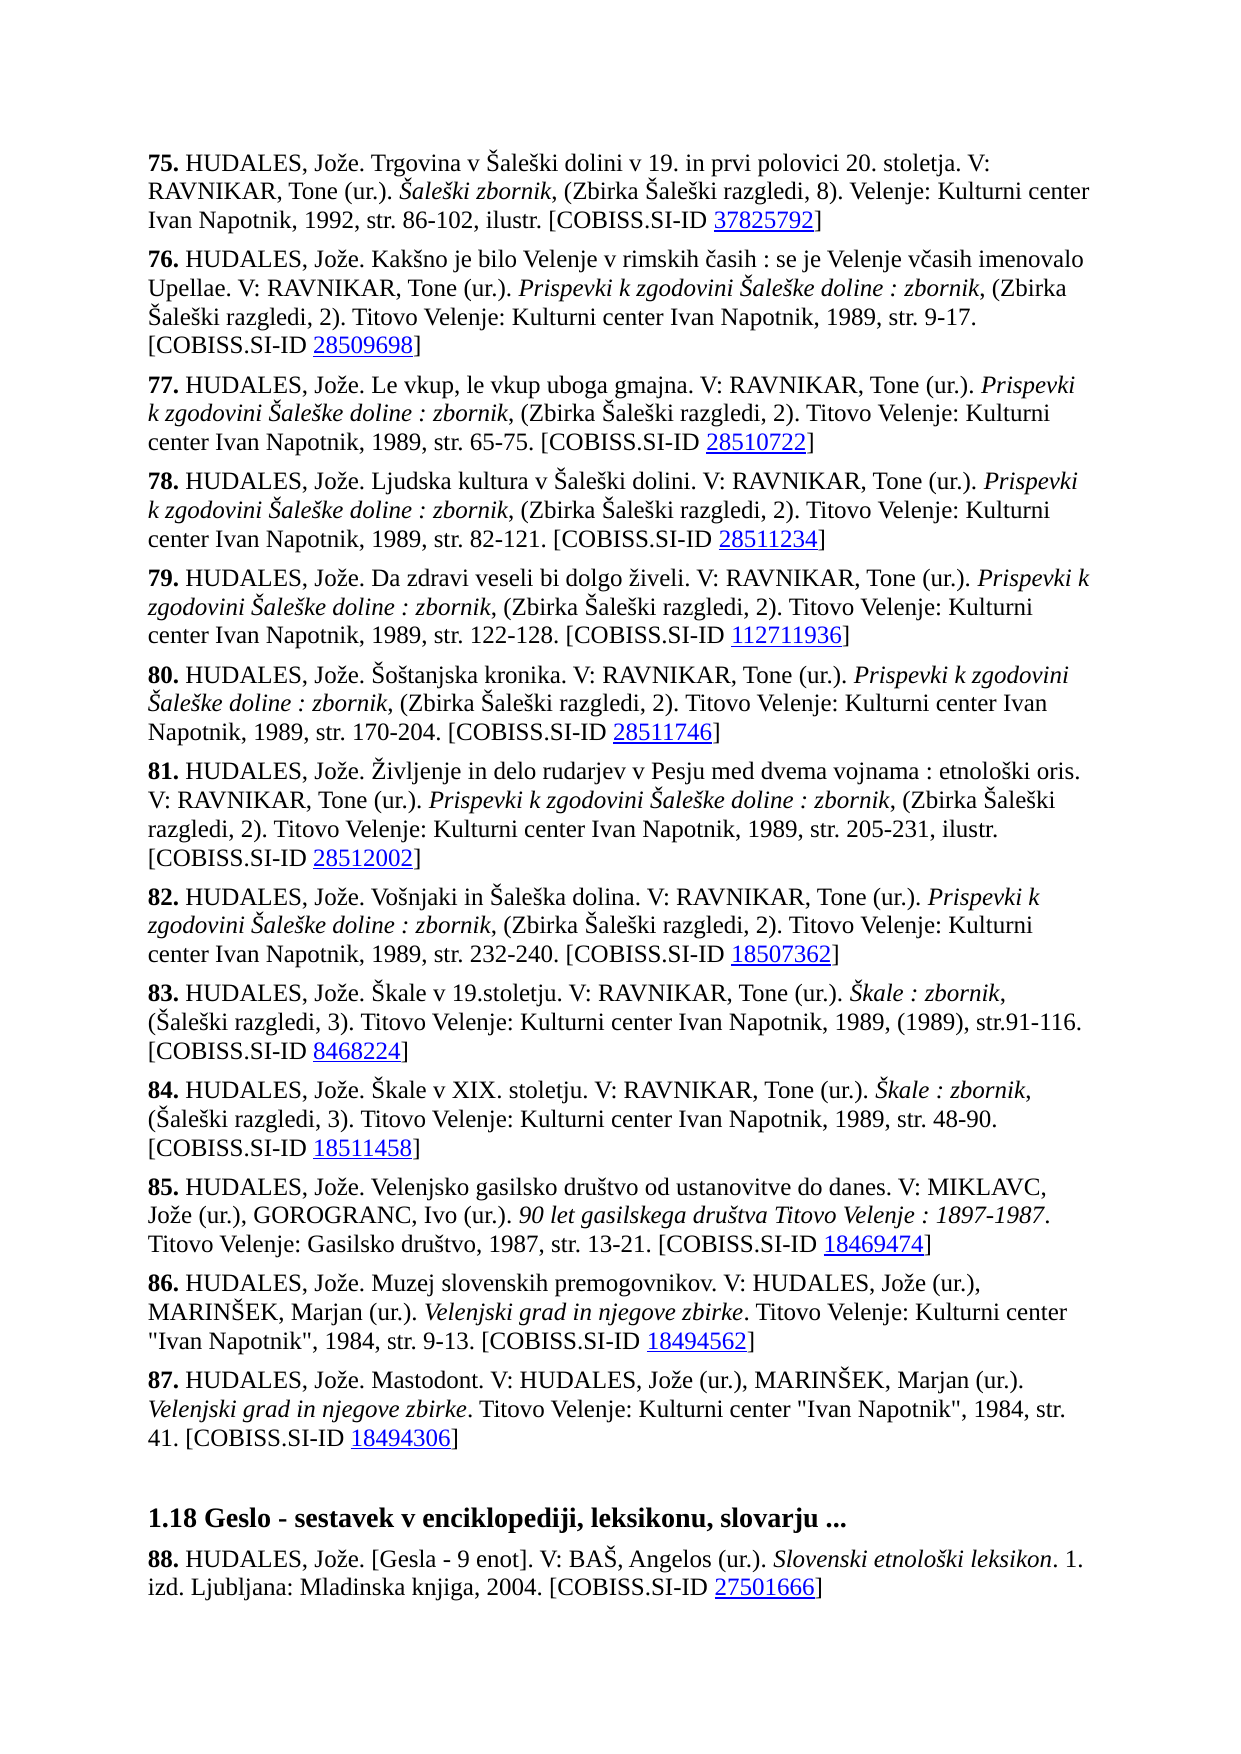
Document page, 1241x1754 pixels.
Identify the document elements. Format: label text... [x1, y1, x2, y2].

text 84. HUDALES, Jože. Škale v XIX. stoletju. V: RAVNIKAR, Tone (ur.). Škale : zbornik, (Šaleški razgledi, 3). Titovo Velenje: Kulturni center Ivan Napotnik, 1989, str. 48-90. [COBISS.SI-ID 18511458] [148, 1075, 1092, 1161]
text 81. HUDALES, Jože. Življenje in delo rudarjev v Pesju med dvema vojnama : etnološki oris. V: RAVNIKAR, Tone (ur.). Prispevki k zgodovini Šaleške doline : zbornik, (Zbirka Šaleški razgledi, 2). Titovo Velenje: Kulturni center Ivan Napotnik, 1989, str. 205-231, ilustr. [COBISS.SI-ID 28512002] [148, 756, 1092, 871]
text 87. HUDALES, Jože. Mastodont. V: HUDALES, Jože (ur.), MARINŠEK, Marjan (ur.). Velenjski grad in njegove zbirke. Titovo Velenje: Kulturni center "Ivan Napotnik", 1984, str. 41. [COBISS.SI-ID 18494306] [148, 1365, 1092, 1451]
text 77. HUDALES, Jože. Le vkup, le vkup uboga gmajna. V: RAVNIKAR, Tone (ur.). Prispevki k zgodovini Šaleške doline : zbornik, (Zbirka Šaleški razgledi, 2). Titovo Velenje: Kulturni center Ivan Napotnik, 1989, str. 65-75. [COBISS.SI-ID 28510722] [148, 370, 1092, 456]
text 75. HUDALES, Jože. Trgovina v Šaleški dolini v 19. in prvi polovici 20. stoletja. V: RAVNIKAR, Tone (ur.). Šaleški zbornik, (Zbirka Šaleški razgledi, 8). Velenje: Kulturni center Ivan Napotnik, 1992, str. 86-102, ilustr. [COBISS.SI-ID 37825792] [148, 148, 1092, 234]
text 80. HUDALES, Jože. Šoštanjska kronika. V: RAVNIKAR, Tone (ur.). Prispevki k zgodovini Šaleške doline : zbornik, (Zbirka Šaleški razgledi, 2). Titovo Velenje: Kulturni center Ivan Napotnik, 1989, str. 170-204. [COBISS.SI-ID 28511746] [148, 660, 1092, 746]
text 83. HUDALES, Jože. Škale v 19.stoletju. V: RAVNIKAR, Tone (ur.). Škale : zbornik, (Šaleški razgledi, 3). Titovo Velenje: Kulturni center Ivan Napotnik, 1989, (1989), str.91-116. [COBISS.SI-ID 8468224] [148, 978, 1092, 1065]
text 88. HUDALES, Jože. [Gesla - 9 enot]. V: BAŠ, Angelos (ur.). Slovenski etnološki leksikon. 1. izd. Ljubljana: Mladinska knjiga, 2004. [COBISS.SI-ID 27501666] [148, 1544, 1092, 1601]
text 85. HUDALES, Jože. Velenjsko gasilsko društvo od ustanovitve do danes. V: MIKLAVC, Jože (ur.), GOROGRANC, Ivo (ur.). 90 let gasilskega društva Titovo Velenje : 1897-1987. Titovo Velenje: Gasilsko društvo, 1987, str. 13-21. [COBISS.SI-ID 18469474] [148, 1172, 1092, 1258]
text 79. HUDALES, Jože. Da zdravi veseli bi dolgo živeli. V: RAVNIKAR, Tone (ur.). Prispevki k zgodovini Šaleške doline : zbornik, (Zbirka Šaleški razgledi, 2). Titovo Velenje: Kulturni center Ivan Napotnik, 1989, str. 122-128. [COBISS.SI-ID 112711936] [148, 563, 1092, 649]
text 82. HUDALES, Jože. Vošnjaki in Šaleška dolina. V: RAVNIKAR, Tone (ur.). Prispevki k zgodovini Šaleške doline : zbornik, (Zbirka Šaleški razgledi, 2). Titovo Velenje: Kulturni center Ivan Napotnik, 1989, str. 232-240. [COBISS.SI-ID 18507362] [148, 882, 1092, 968]
text 76. HUDALES, Jože. Kakšno je bilo Velenje v rimskih časih : se je Velenje včasih imenovalo Upellae. V: RAVNIKAR, Tone (ur.). Prispevki k zgodovini Šaleške doline : zbornik, (Zbirka Šaleški razgledi, 2). Titovo Velenje: Kulturni center Ivan Napotnik, 1989, str. 9-17. [COBISS.SI-ID 28509698] [148, 244, 1092, 359]
text 78. HUDALES, Jože. Ljudska kultura v Šaleški dolini. V: RAVNIKAR, Tone (ur.). Prispevki k zgodovini Šaleške doline : zbornik, (Zbirka Šaleški razgledi, 2). Titovo Velenje: Kulturni center Ivan Napotnik, 1989, str. 82-121. [COBISS.SI-ID 28511234] [148, 466, 1092, 553]
text 86. HUDALES, Jože. Muzej slovenskih premogovnikov. V: HUDALES, Jože (ur.), MARINŠEK, Marjan (ur.). Velenjski grad in njegove zbirke. Titovo Velenje: Kulturni center "Ivan Napotnik", 1984, str. 9-13. [COBISS.SI-ID 18494562] [148, 1268, 1092, 1355]
text 1.18 Geslo - sestavek v enciklopediji, leksikonu, slovarju ... [148, 1501, 1092, 1533]
